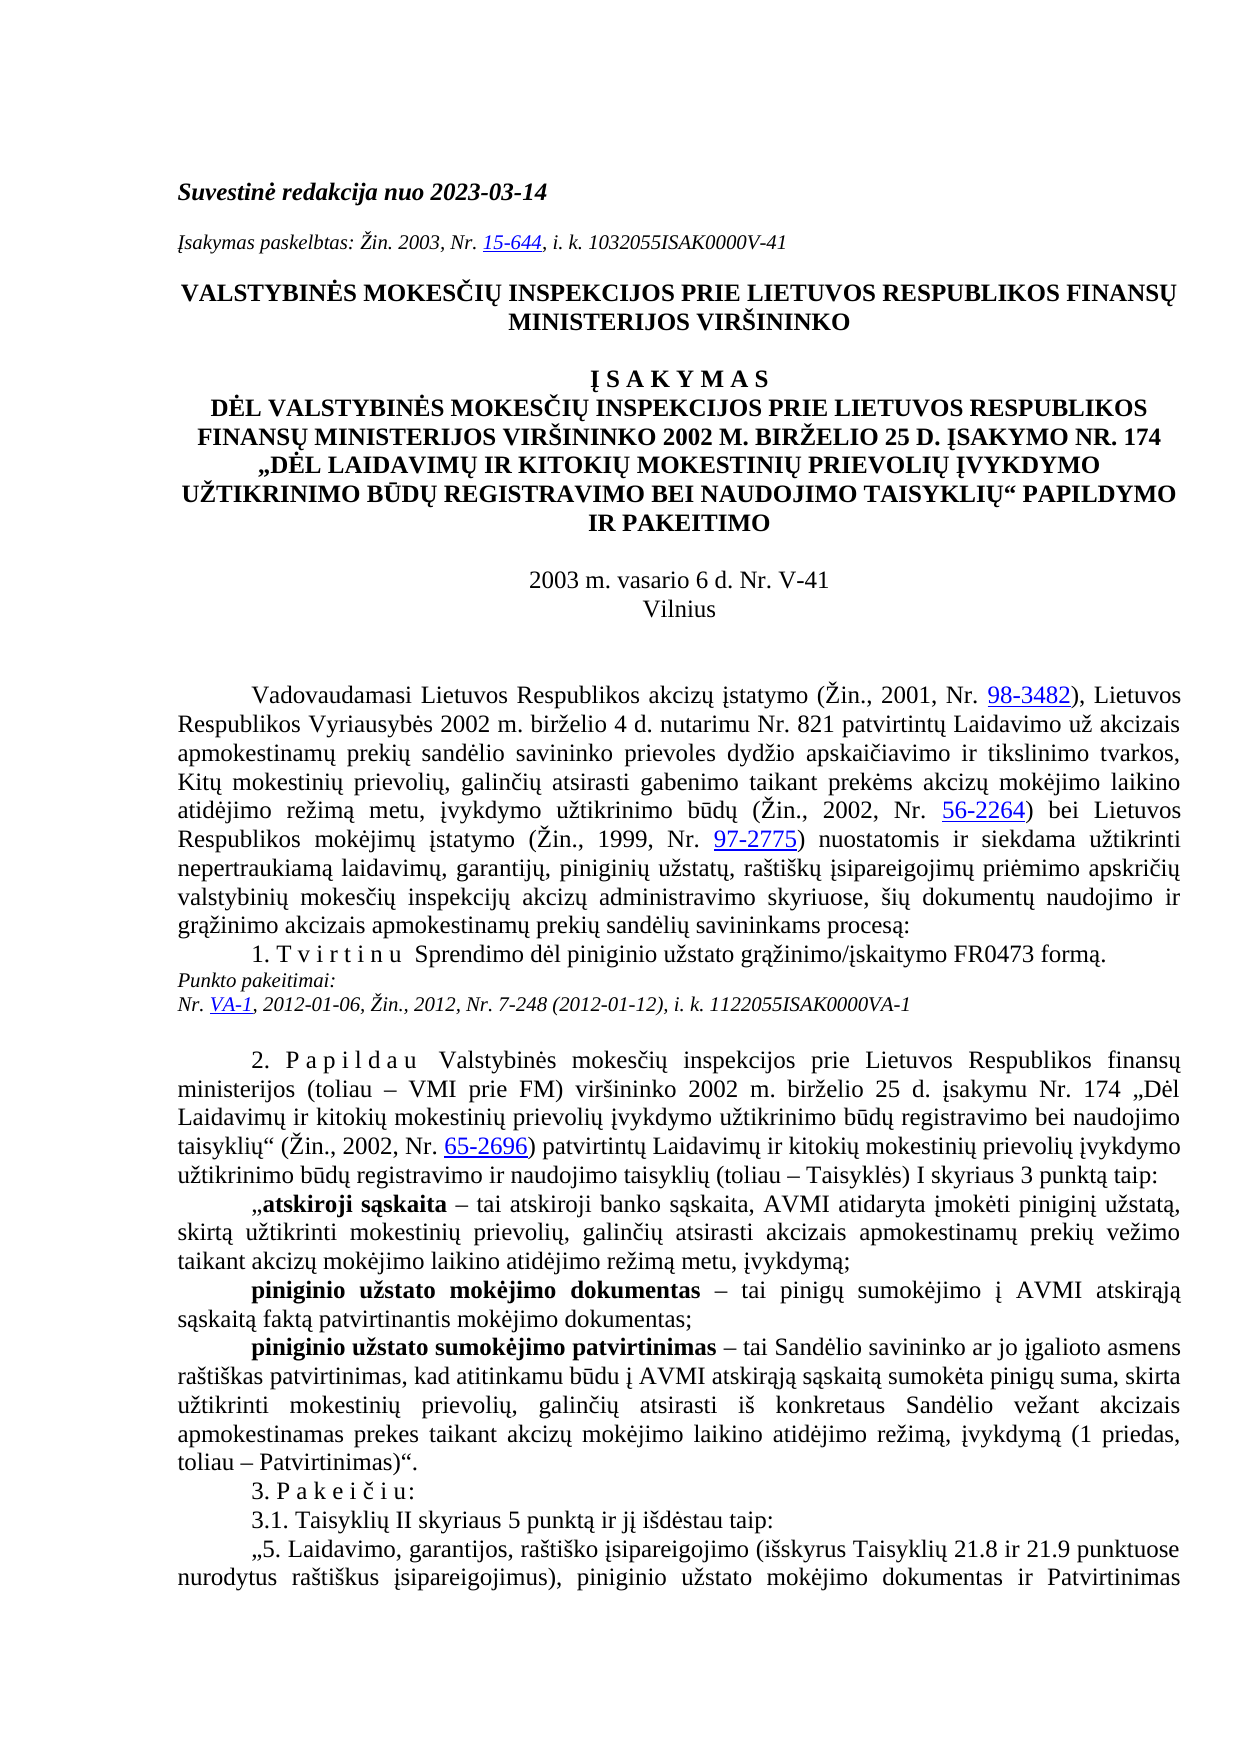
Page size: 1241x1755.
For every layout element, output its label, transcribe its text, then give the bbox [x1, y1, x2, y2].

text 2. Papildau Valstybinės mokesčių inspekcijos prie Lietuvos Respublikos finansų ministerijos (toliau – VMI prie FM) viršininko 2002 m. birželio 25 d. įsakymu Nr. 174 „Dėl Laidavimų ir kitokių mokestinių prievolių įvykdymo užtikrinimo būdų registravimo bei naudojimo taisyklių“ (Žin., 2002, Nr. 65-2696) patvirtintų Laidavimų ir kitokių mokestinių prievolių įvykdymo užtikrinimo būdų registravimo ir naudojimo taisyklių (toliau – Taisyklės) I skyriaus 3 punktą taip: [177, 1045, 1181, 1189]
text 1. Tvirtinu Sprendimo dėl piniginio užstato grąžinimo/įskaitymo FR0473 formą. [177, 939, 1181, 968]
text piniginio užstato sumokėjimo patvirtinimas – tai Sandėlio savininko ar jo įgalioto asmens raštiškas patvirtinimas, kad atitinkamu būdu į AVMI atskirąją sąskaitą sumokėta pinigų suma, skirta užtikrinti mokestinių prievolių, galinčių atsirasti iš konkretaus Sandėlio vežant akcizais apmokestinamas prekes taikant akcizų mokėjimo laikino atidėjimo režimą, įvykdymą (1 priedas, toliau – Patvirtinimas)“. [177, 1332, 1181, 1476]
text 3. Pakeičiu: [177, 1476, 1181, 1505]
text Į S A K Y M A S [177, 364, 1181, 393]
text Vadovaudamasi Lietuvos Respublikos akcizų įstatymo (Žin., 2001, Nr. 98-3482), Lietuvos Respublikos Vyriausybės 2002 m. birželio 4 d. nutarimu Nr. 821 patvirtintų Laidavimo už akcizais apmokestinamų prekių sandėlio savininko prievoles dydžio apskaičiavimo ir tikslinimo tvarkos, Kitų mokestinių prievolių, galinčių atsirasti gabenimo taikant prekėms akcizų mokėjimo laikino atidėjimo režimą metu, įvykdymo užtikrinimo būdų (Žin., 2002, Nr. 56-2264) bei Lietuvos Respublikos mokėjimų įstatymo (Žin., 1999, Nr. 97-2775) nuostatomis ir siekdama užtikrinti nepertraukiamą laidavimų, garantijų, piniginių užstatų, raštiškų įsipareigojimų priėmimo apskričių valstybinių mokesčių inspekcijų akcizų administravimo skyriuose, šių dokumentų naudojimo ir grąžinimo akcizais apmokestinamų prekių sandėlių savininkams procesą: [177, 681, 1181, 939]
text „atskiroji sąskaita – tai atskiroji banko sąskaita, AVMI atidaryta įmokėti piniginį užstatą, skirtą užtikrinti mokestinių prievolių, galinčių atsirasti akcizais apmokestinamų prekių vežimo taikant akcizų mokėjimo laikino atidėjimo režimą metu, įvykdymą; [177, 1189, 1181, 1275]
text piniginio užstato mokėjimo dokumentas – tai pinigų sumokėjimo į AVMI atskirąją sąskaitą faktą patvirtinantis mokėjimo dokumentas; [177, 1275, 1181, 1332]
text Punkto pakeitimai: [177, 968, 1181, 992]
text VALSTYBINĖS MOKESČIŲ INSPEKCIJOS PRIE LIETUVOS RESPUBLIKOS FINANSŲ MINISTERIJOS VIRŠININKO [177, 278, 1181, 336]
text 2003 m. vasario 6 d. Nr. V-41 [177, 566, 1181, 594]
text Įsakymas paskelbtas: Žin. 2003, Nr. 15-644, i. k. 1032055ISAK0000V-41 [177, 230, 1181, 254]
text Suvestinė redakcija nuo 2023-03-14 [177, 177, 1181, 206]
text Nr. VA-1, 2012-01-06, Žin., 2012, Nr. 7-248 (2012-01-12), i. k. 1122055ISAK0000VA-1 [177, 992, 1181, 1016]
text DĖL VALSTYBINĖS MOKESČIŲ INSPEKCIJOS PRIE LIETUVOS RESPUBLIKOS FINANSŲ MINISTERIJOS VIRŠININKO 2002 M. BIRŽELIO 25 D. ĮSAKYMO NR. 174 „DĖL LAIDAVIMŲ IR KITOKIŲ MOKESTINIŲ PRIEVOLIŲ ĮVYKDYMO UŽTIKRINIMO BŪDŲ REGISTRAVIMO BEI NAUDOJIMO TAISYKLIŲ“ PAPILDYMO IR PAKEITIMO [177, 393, 1181, 537]
text Vilnius [177, 594, 1181, 623]
text „5. Laidavimo, garantijos, raštiško įsipareigojimo (išskyrus Taisyklių 21.8 ir 21.9 punktuose nurodytus raštiškus įsipareigojimus), piniginio užstato mokėjimo dokumentas ir Patvirtinimas [177, 1534, 1181, 1591]
text 3.1. Taisyklių II skyriaus 5 punktą ir jį išdėstau taip: [177, 1505, 1181, 1534]
